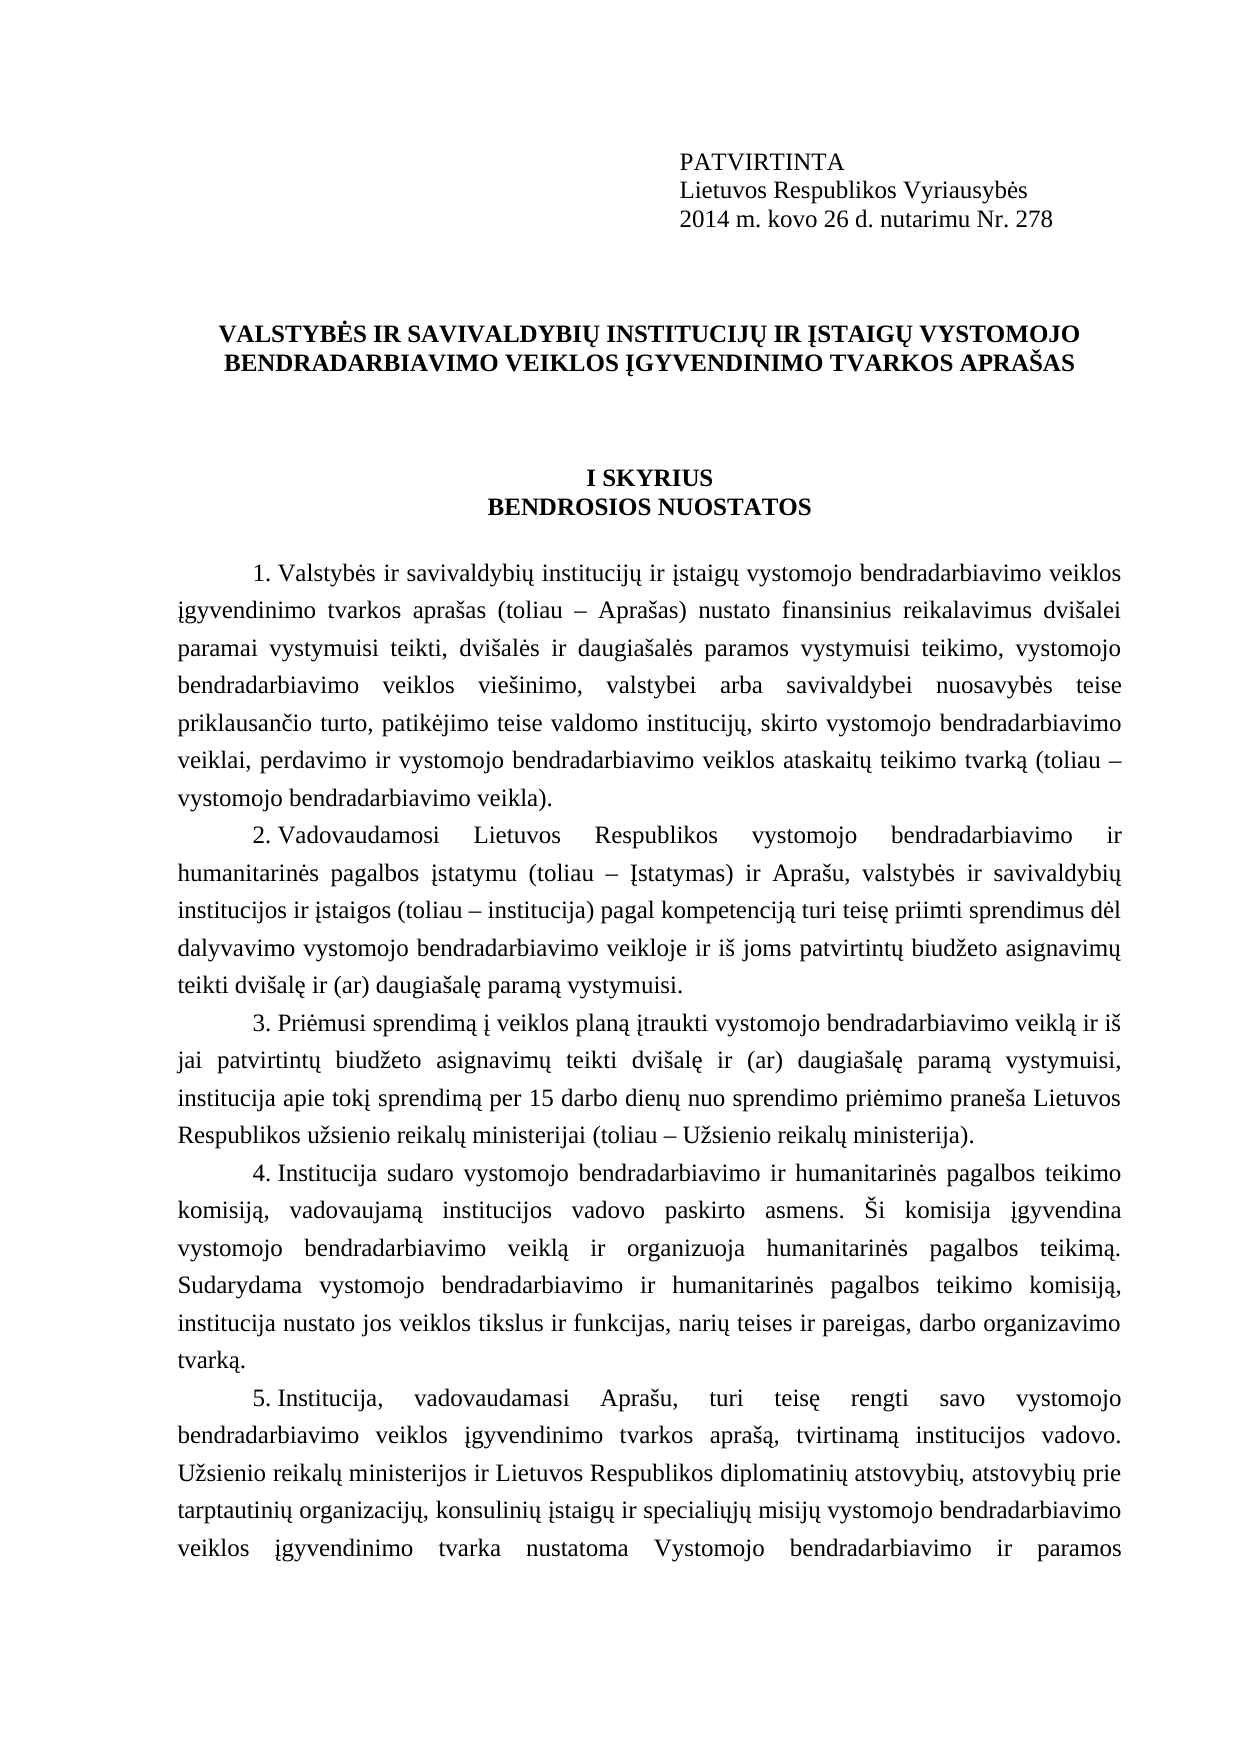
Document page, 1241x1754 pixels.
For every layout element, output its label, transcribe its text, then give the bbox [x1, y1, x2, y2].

text 3. Priėmusi sprendimą į veiklos planą įtraukti vystomojo bendradarbiavimo veiklą ir iš jai patvirtintų biudžeto asignavimų teikti dvišalę ir (ar) daugiašalę paramą vystymuisi, institucija apie tokį sprendimą per 15 darbo dienų nuo sprendimo priėmimo praneša Lietuvos Respublikos užsienio reikalų ministerijai (toliau – Užsienio reikalų ministerija). [177, 999, 1122, 1149]
text 5. Institucija, vadovaudamasi Aprašu, turi teisę rengti savo vystomojo bendradarbiavimo veiklos įgyvendinimo tvarkos aprašą, tvirtinamą institucijos vadovo. Užsienio reikalų ministerijos ir Lietuvos Respublikos diplomatinių atstovybių, atstovybių prie tarptautinių organizacijų, konsulinių įstaigų ir specialiųjų misijų vystomojo bendradarbiavimo veiklos įgyvendinimo tvarka nustatoma Vystomojo bendradarbiavimo ir paramos [177, 1374, 1122, 1562]
text 1. Valstybės ir savivaldybių institucijų ir įstaigų vystomojo bendradarbiavimo veiklos įgyvendinimo tvarkos aprašas (toliau – Aprašas) nustato finansinius reikalavimus dvišalei paramai vystymuisi teikti, dvišalės ir daugiašalės paramos vystymuisi teikimo, vystomojo bendradarbiavimo veiklos viešinimo, valstybei arba savivaldybei nuosavybės teise priklausančio turto, patikėjimo teise valdomo institucijų, skirto vystomojo bendradarbiavimo veiklai, perdavimo ir vystomojo bendradarbiavimo veiklos ataskaitų teikimo tvarką (toliau – vystomojo bendradarbiavimo veikla). [177, 549, 1122, 812]
text I SKYRIUS [177, 463, 1122, 492]
text VALSTYBĖS IR SAVIVALDYBIŲ INSTITUCIJŲ IR ĮSTAIGŲ VYSTOMOJO BENDRADARBIAVIMO VEIKLOS ĮGYVENDINIMO TVARKOS APRAŠAS [177, 319, 1122, 377]
text 2. Vadovaudamosi Lietuvos Respublikos vystomojo bendradarbiavimo ir humanitarinės pagalbos įstatymu (toliau – Įstatymas) ir Aprašu, valstybės ir savivaldybių institucijos ir įstaigos (toliau – institucija) pagal kompetenciją turi teisę priimti sprendimus dėl dalyvavimo vystomojo bendradarbiavimo veikloje ir iš joms patvirtintų biudžeto asignavimų teikti dvišalę ir (ar) daugiašalę paramą vystymuisi. [177, 812, 1122, 999]
text 4. Institucija sudaro vystomojo bendradarbiavimo ir humanitarinės pagalbos teikimo komisiją, vadovaujamą institucijos vadovo paskirto asmens. Ši komisija įgyvendina vystomojo bendradarbiavimo veiklą ir organizuoja humanitarinės pagalbos teikimą. Sudarydama vystomojo bendradarbiavimo ir humanitarinės pagalbos teikimo komisiją, institucija nustato jos veiklos tikslus ir funkcijas, narių teises ir pareigas, darbo organizavimo tvarką. [177, 1149, 1122, 1374]
text BENDROSIOS NUOSTATOS [177, 492, 1122, 521]
text PATVIRTINTA Lietuvos Respublikos Vyriausybės 2014 m. kovo 26 d. nutarimu Nr. 278 [679, 147, 1122, 233]
